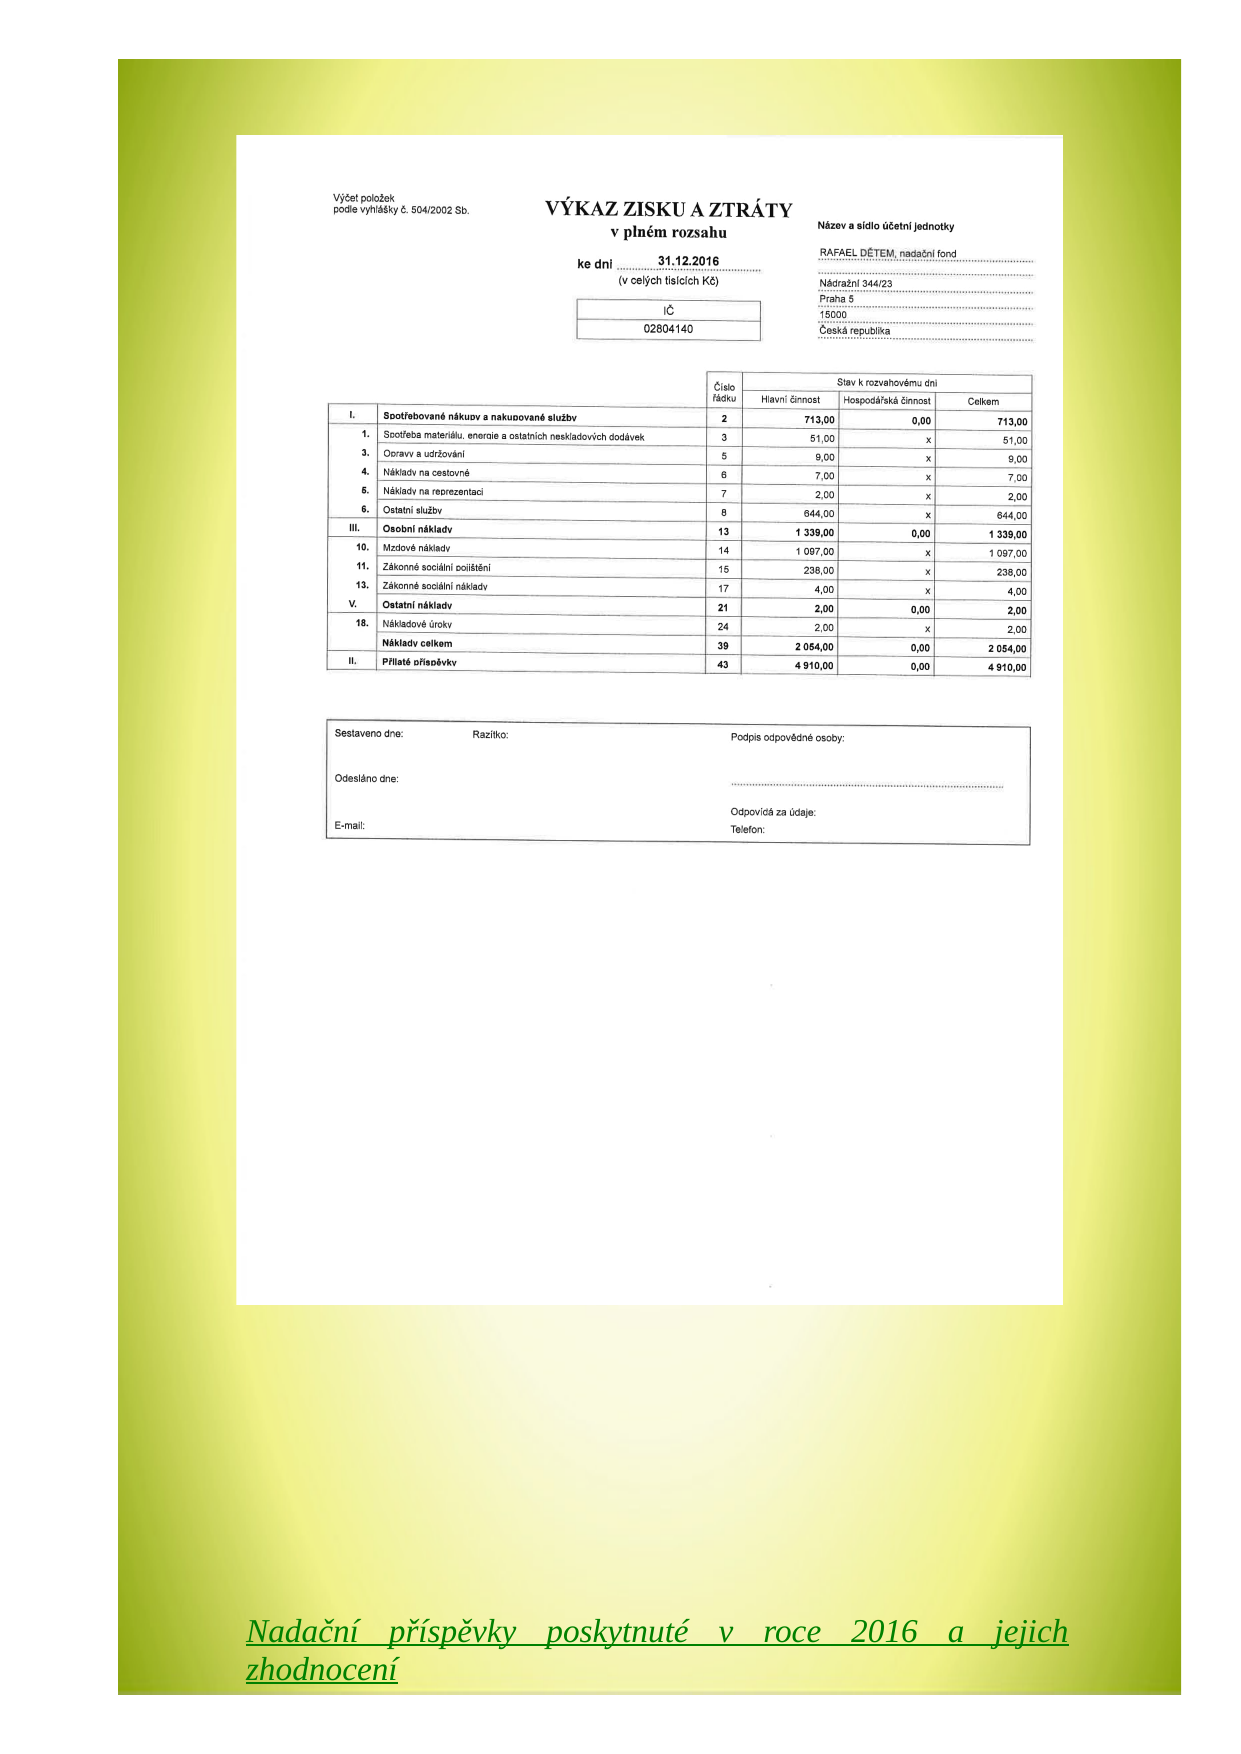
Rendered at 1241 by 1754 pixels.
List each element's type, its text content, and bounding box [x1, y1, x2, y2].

text Nadační příspěvky poskytnuté v roce 2016 a jejich zhodnocení [246, 1611, 1072, 1687]
picture [118, 59, 1182, 1695]
